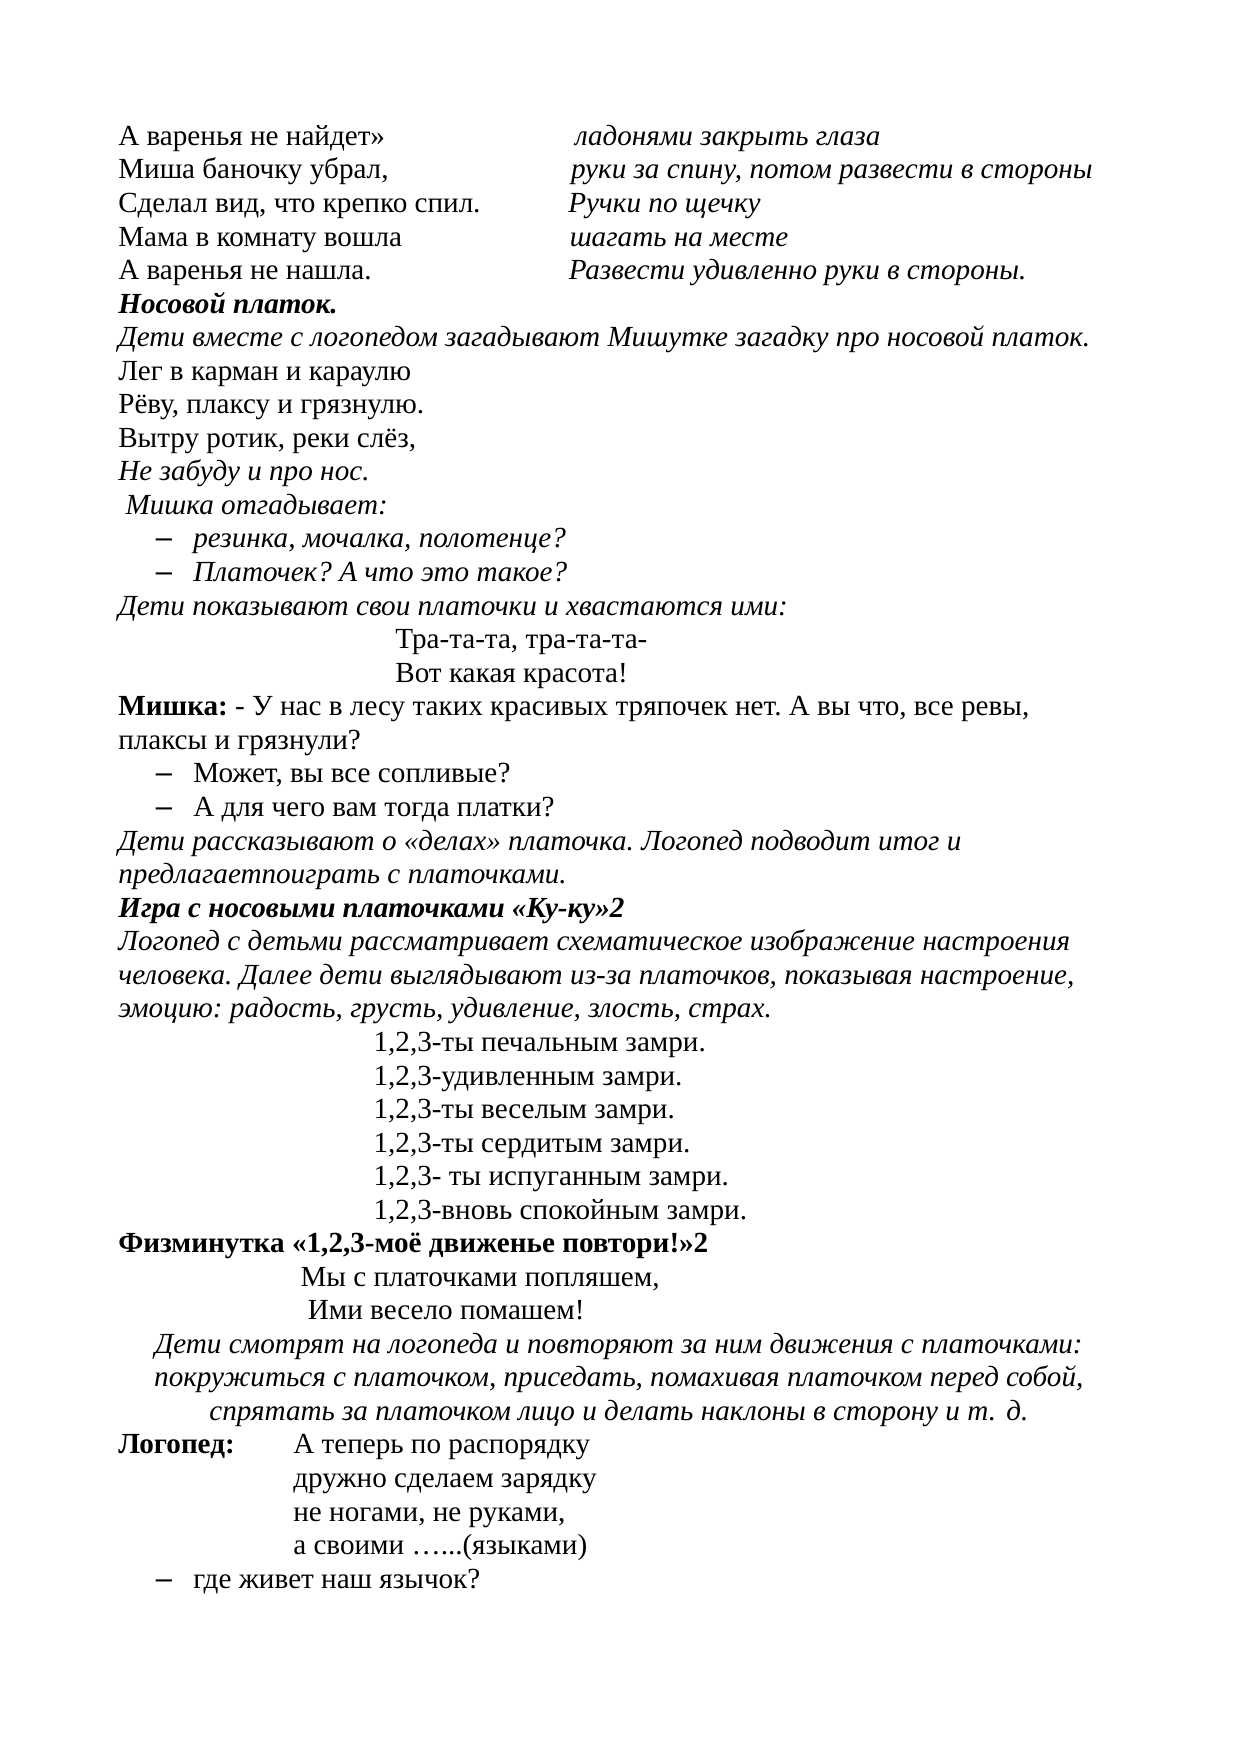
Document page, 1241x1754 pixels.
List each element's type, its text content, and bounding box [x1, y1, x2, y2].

text 1,2,3-ты печальным замри. [118, 1024, 1122, 1058]
text А варенья не нашла. Развести удивленно руки в стороны. [118, 252, 1122, 286]
text Мама в комнату вошла шагать на месте [118, 219, 1122, 252]
text А варенья не найдет» ладонями закрыть глаза [118, 118, 1122, 152]
text Вытру ротик, реки слёз, [118, 420, 1122, 453]
list Платочек? А что это такое? [156, 554, 1122, 588]
text Не забуду и про нос. [118, 453, 1122, 487]
text Ими весело помашем! [118, 1292, 1122, 1326]
text 1,2,3-ты веселым замри. [118, 1091, 1122, 1125]
text дружно сделаем зарядку [118, 1460, 1122, 1494]
text Мишка: - У нас в лесу таких красивых тряпочек нет. А вы что, все ревы, плаксы и грязнули? [118, 688, 1122, 756]
list резинка, мочалка, полотенце? [156, 521, 1122, 554]
text Миша баночку убрал, руки за спину, потом развести в стороны [118, 152, 1122, 185]
text Лег в карман и караулю [118, 353, 1122, 386]
text Носовой платок. [118, 286, 1122, 319]
list А для чего вам тогда платки? [156, 789, 1122, 823]
text Рёву, плаксу и грязнулю. [118, 386, 1122, 420]
text Вот какая красота! [118, 655, 1122, 688]
text Мишка отгадывает: [118, 487, 1122, 521]
text 1,2,3-ты сердитым замри. [118, 1125, 1122, 1158]
text Мы с платочками попляшем, [118, 1259, 1122, 1292]
text Логопед с детьми рассматривает схематическое изображение настроения человека. Далее дети выглядывают из-за платочков, показывая настроение, эмоцию: радость, грусть, удивление, злость, страх. [118, 923, 1122, 1024]
text 1,2,3-вновь спокойным замри. [118, 1192, 1122, 1225]
text Игра с носовыми платочками «Ку-ку»2 [118, 890, 1122, 923]
text Сделал вид, что крепко спил. Ручки по щечку [118, 185, 1122, 219]
text 1,2,3- ты испуганным замри. [118, 1158, 1122, 1192]
text Дети рассказывают о «делах» платочка. Логопед подводит итог и предлагаетпоиграть с платочками. [118, 823, 1122, 890]
text Тра-та-та, тра-та-та- [118, 621, 1122, 655]
text 1,2,3-удивленным замри. [118, 1058, 1122, 1091]
list где живет наш язычок? [156, 1561, 1122, 1594]
text Дети вместе с логопедом загадывают Мишутке загадку про носовой платок. [118, 319, 1122, 353]
text Дети показывают свои платочки и хвастаются ими: [118, 588, 1122, 621]
text Логопед: А теперь по распорядку [118, 1427, 1122, 1460]
text не ногами, не руками, [118, 1494, 1122, 1527]
list Может, вы все сопливые? [156, 756, 1122, 789]
text Дети смотрят на логопеда и повторяют за ним движения с платочками: покружиться с платочком, приседать, помахивая платочком перед собой, спрятать за платочком лицо и делать наклоны в сторону и т. д. [118, 1326, 1122, 1427]
text а своими …...(языками) [118, 1527, 1122, 1561]
text Физминутка «1,2,3-моё движенье повтори!»2 [118, 1225, 1122, 1259]
